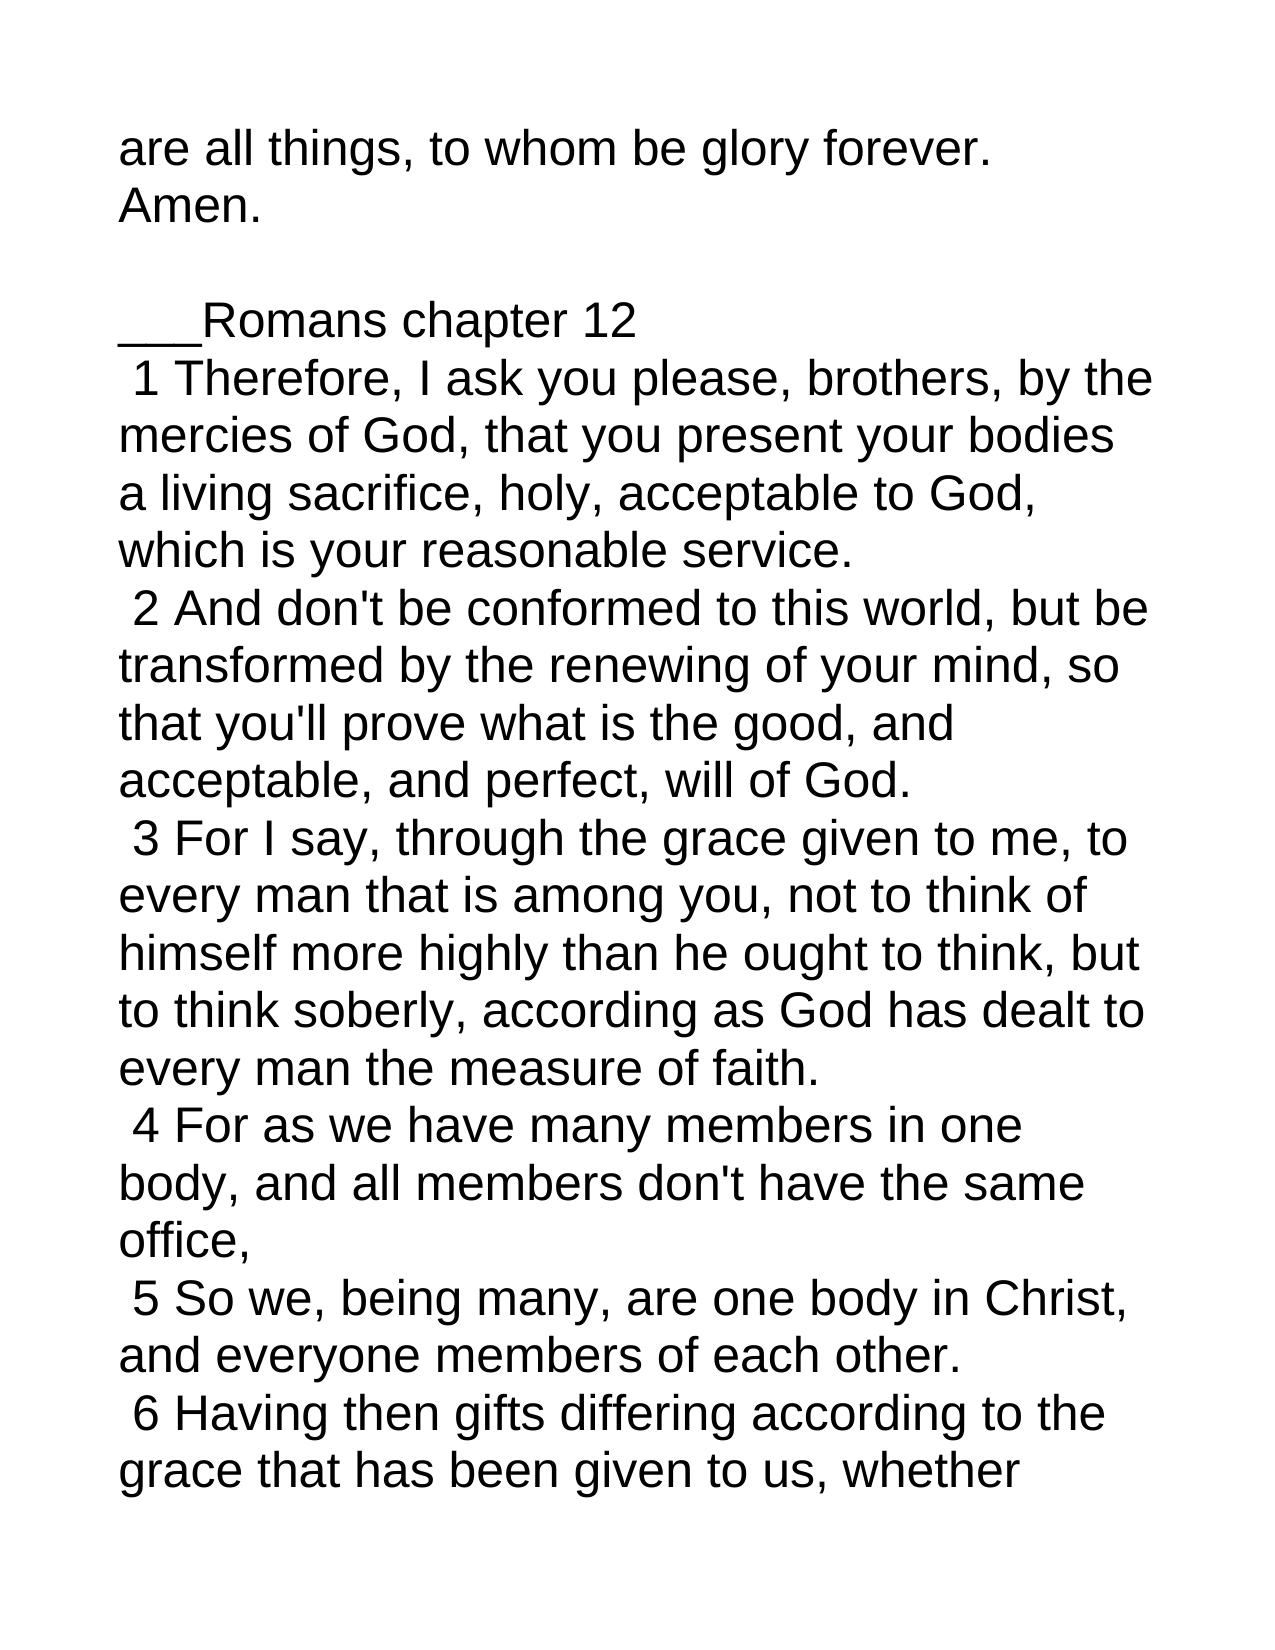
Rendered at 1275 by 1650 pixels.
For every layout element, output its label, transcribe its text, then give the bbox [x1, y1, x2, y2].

text ___Romans chapter 12 [118, 291, 1157, 348]
text 6 Having then gifts differing according to the grace that has been given to us, whether [118, 1383, 1157, 1498]
text 1 Therefore, I ask you please, brothers, by the mercies of God, that you present your bodies a living sacrifice, holy, acceptable to God, which is your reasonable service. [118, 348, 1157, 578]
text 2 And don't be conformed to this world, but be transformed by the renewing of your mind, so that you'll prove what is the good, and acceptable, and perfect, will of God. [118, 578, 1157, 808]
text 3 For I say, through the grace given to me, to every man that is among you, not to think of himself more highly than he ought to think, but to think soberly, according as God has dealt to every man the measure of faith. [118, 808, 1157, 1096]
text are all things, to whom be glory forever. Amen. [118, 118, 1157, 233]
text 5 So we, being many, are one body in Christ, and everyone members of each other. [118, 1268, 1157, 1383]
text 4 For as we have many members in one body, and all members don't have the same office, [118, 1096, 1157, 1268]
